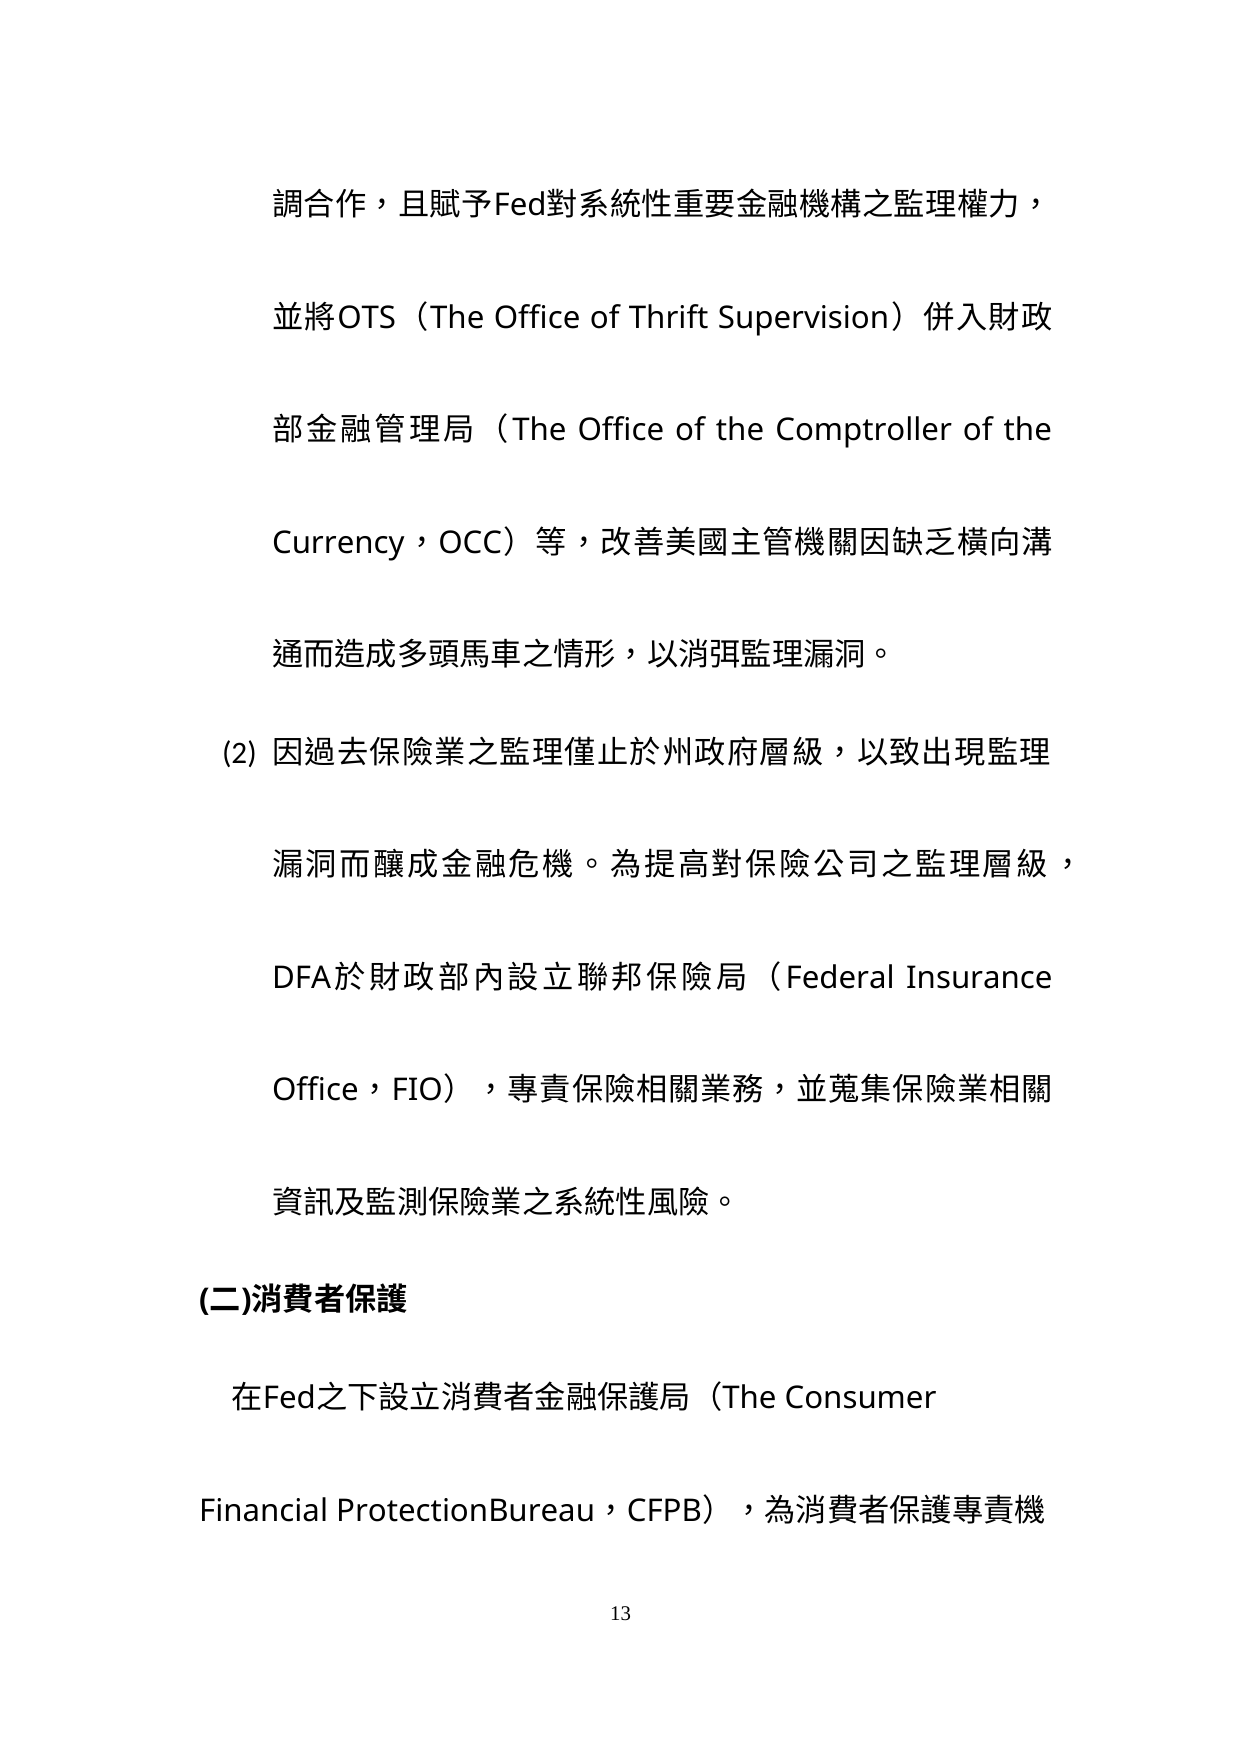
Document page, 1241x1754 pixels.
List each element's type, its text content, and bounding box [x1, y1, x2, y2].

list 因過去保險業之監理僅止於州政府層級，以致出現監理漏洞而釀成金融危機。為提高對保險公司之監理層級，DFA於財政部內設立聯邦保險局（Federal Insurance Office，FIO），專責保險相關業務，並蒐集保險業相關資訊及監測保險業之系統性風險。 [222, 712, 1053, 1237]
text (二)消費者保護 [199, 1260, 1042, 1335]
text 在Fed之下設立消費者金融保護局（The Consumer Financial ProtectionBureau，CFPB），為消費者保護專責機 [199, 1357, 1053, 1545]
list 調合作，且賦予Fed對系統性重要金融機構之監理權力，並將OTS（The Office of Thrift Supervision）併入財政部金融管理局（The Office of the Comptroller of the Currency，OCC）等，改善美國主管機關因缺乏橫向溝通而造成多頭馬車之情形，以消弭監理漏洞。 [222, 164, 1053, 689]
